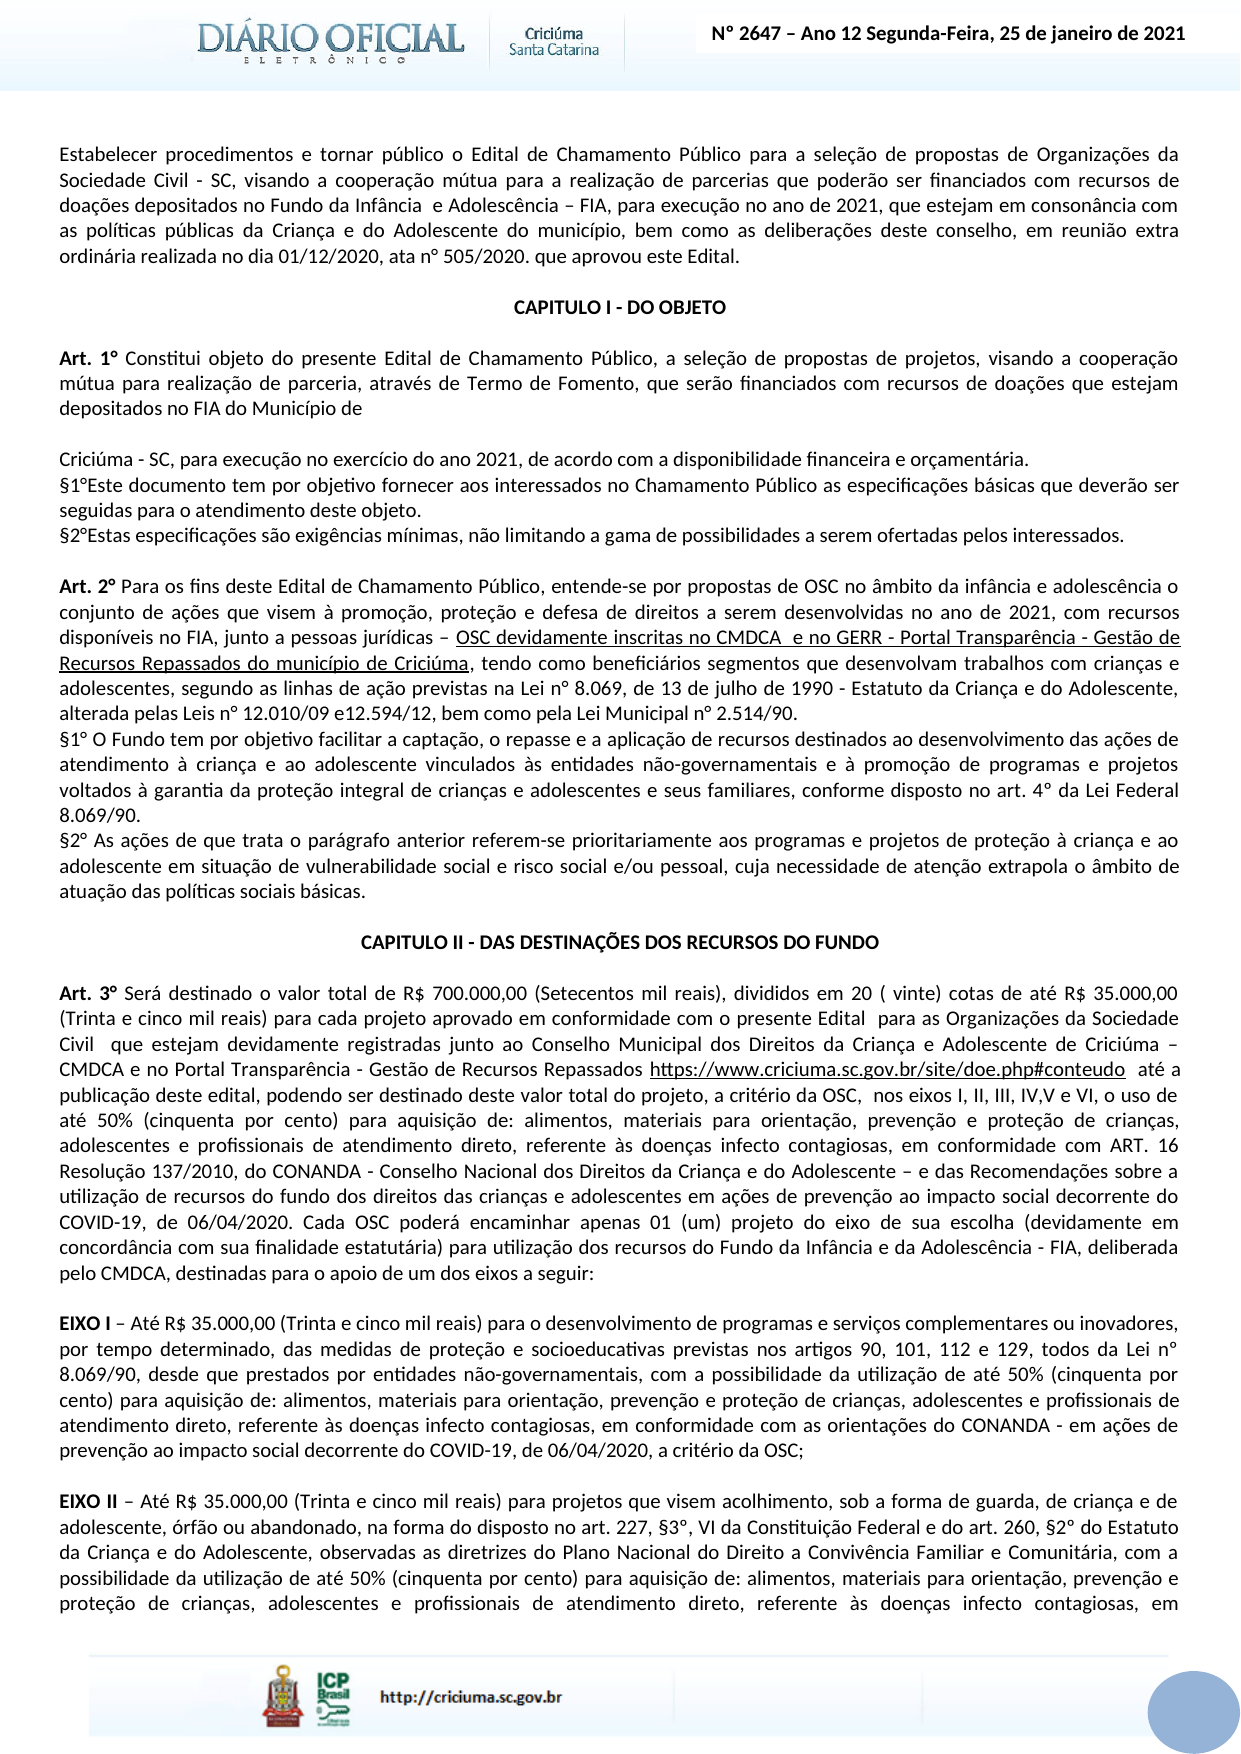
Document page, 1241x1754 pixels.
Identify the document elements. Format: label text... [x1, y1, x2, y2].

text Estabelecer procedimentos e tornar público o Edital de Chamamento Público para a seleção de propostas de Organizações da Sociedade Civil - SC, visando a cooperação mútua para a realização de parcerias que poderão ser financiados com recursos de doações depositados no Fundo da Infância e Adolescência – FIA, para execução no ano de 2021, que estejam em consonância com as políticas públicas da Criança e do Adolescente do município, bem como as deliberações deste conselho, em reunião extra ordinária realizada no dia 01/12/2020, ata n° 505/2020. que aprovou este Edital. [59, 141, 1181, 268]
text Art. 3° Será destinado o valor total de R$ 700.000,00 (Setecentos mil reais), divididos em 20 ( vinte) cotas de até R$ 35.000,00 (Trinta e cinco mil reais) para cada projeto aprovado em conformidade com o presente Edital para as Organizações da Sociedade Civil que estejam devidamente registradas junto ao Conselho Municipal dos Direitos da Criança e Adolescente de Criciúma – CMDCA e no Portal Transparência - Gestão de Recursos Repassados https://www.criciuma.sc.gov.br/site/doe.php#conteudo até a publicação deste edital, podendo ser destinado deste valor total do projeto, a critério da OSC, nos eixos I, II, III, IV,V e VI, o uso de até 50% (cinquenta por cento) para aquisição de: alimentos, materiais para orientação, prevenção e proteção de crianças, adolescentes e profissionais de atendimento direto, referente às doenças infecto contagiosas, em conformidade com ART. 16 Resolução 137/2010, do CONANDA - Conselho Nacional dos Direitos da Criança e do Adolescente – e das Recomendações sobre a utilização de recursos do fundo dos direitos das crianças e adolescentes em ações de prevenção ao impacto social decorrente do COVID-19, de 06/04/2020. Cada OSC poderá encaminhar apenas 01 (um) projeto do eixo de sua escolha (devidamente em concordância com sua finalidade estatutária) para utilização dos recursos do Fundo da Infância e da Adolescência - FIA, deliberada pelo CMDCA, destinadas para o apoio de um dos eixos a seguir: [59, 980, 1181, 1285]
text CAPITULO II - DAS DESTINAÇÕES DOS RECURSOS DO FUNDO [59, 929, 1181, 955]
text EIXO I – Até R$ 35.000,00 (Trinta e cinco mil reais) para o desenvolvimento de programas e serviços complementares ou inovadores, por tempo determinado, das medidas de proteção e socioeducativas previstas nos artigos 90, 101, 112 e 129, todos da Lei nº 8.069/90, desde que prestados por entidades não-governamentais, com a possibilidade da utilização de até 50% (cinquenta por cento) para aquisição de: alimentos, materiais para orientação, prevenção e proteção de crianças, adolescentes e profissionais de atendimento direto, referente às doenças infecto contagiosas, em conformidade com as orientações do CONANDA - em ações de prevenção ao impacto social decorrente do COVID-19, de 06/04/2020, a critério da OSC; [59, 1311, 1181, 1463]
text EIXO II – Até R$ 35.000,00 (Trinta e cinco mil reais) para projetos que visem acolhimento, sob a forma de guarda, de criança e de adolescente, órfão ou abandonado, na forma do disposto no art. 227, §3º, VI da Constituição Federal e do art. 260, §2º do Estatuto da Criança e do Adolescente, observadas as diretrizes do Plano Nacional do Direito a Convivência Familiar e Comunitária, com a possibilidade da utilização de até 50% (cinquenta por cento) para aquisição de: alimentos, materiais para orientação, prevenção e proteção de crianças, adolescentes e profissionais de atendimento direto, referente às doenças infecto contagiosas, em [59, 1488, 1181, 1616]
text §1°Este documento tem por objetivo fornecer aos interessados no Chamamento Público as especificações básicas que deverão ser seguidas para o atendimento deste objeto. [59, 472, 1181, 523]
text CAPITULO I - DO OBJETO [59, 294, 1181, 319]
text Criciúma - SC, para execução no exercício do ano 2021, de acordo com a disponibilidade financeira e orçamentária. [59, 446, 1181, 472]
text §2°Estas especificações são exigências mínimas, não limitando a gama de possibilidades a serem ofertadas pelos interessados. [59, 523, 1181, 548]
text Art. 2° Para os fins deste Edital de Chamamento Público, entende-se por propostas de OSC no âmbito da infância e adolescência o conjunto de ações que visem à promoção, proteção e defesa de direitos a serem desenvolvidas no ano de 2021, com recursos disponíveis no FIA, junto a pessoas jurídicas – OSC devidamente inscritas no CMDCA e no GERR - Portal Transparência - Gestão de Recursos Repassados do município de Criciúma, tendo como beneficiários segmentos que desenvolvam trabalhos com crianças e adolescentes, segundo as linhas de ação previstas na Lei n° 8.069, de 13 de julho de 1990 - Estatuto da Criança e do Adolescente, alterada pelas Leis n° 12.010/09 e12.594/12, bem como pela Lei Municipal n° 2.514/90. [59, 573, 1181, 726]
text §2° As ações de que trata o parágrafo anterior referem-se prioritariamente aos programas e projetos de proteção à criança e ao adolescente em situação de vulnerabilidade social e risco social e/ou pessoal, cuja necessidade de atenção extrapola o âmbito de atuação das políticas sociais básicas. [59, 828, 1181, 904]
text Art. 1° Constitui objeto do presente Edital de Chamamento Público, a seleção de propostas de projetos, visando a cooperação mútua para realização de parceria, através de Termo de Fomento, que serão financiados com recursos de doações que estejam depositados no FIA do Município de [59, 345, 1181, 421]
text §1° O Fundo tem por objetivo facilitar a captação, o repasse e a aplicação de recursos destinados ao desenvolvimento das ações de atendimento à criança e ao adolescente vinculados às entidades não-governamentais e à promoção de programas e projetos voltados à garantia da proteção integral de crianças e adolescentes e seus familiares, conforme disposto no art. 4º da Lei Federal 8.069/90. [59, 726, 1181, 828]
